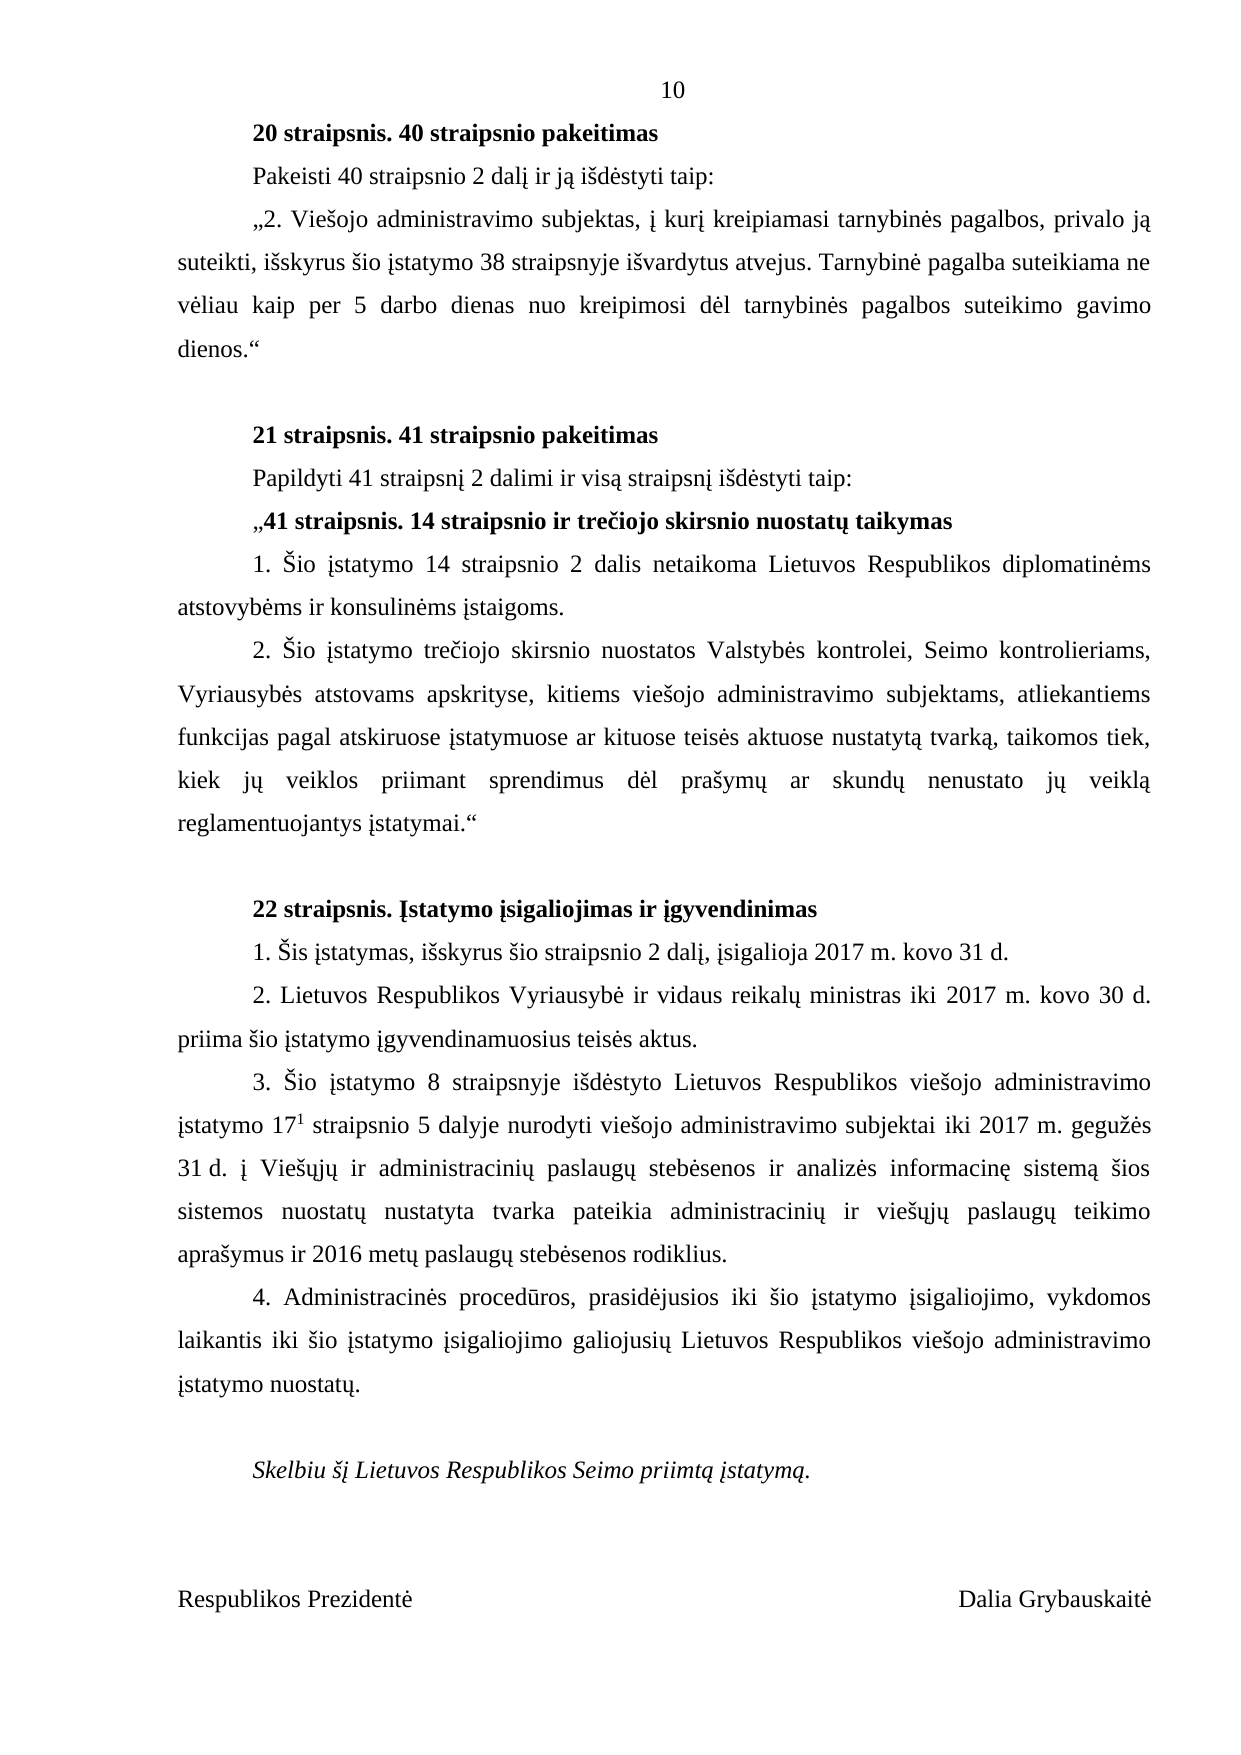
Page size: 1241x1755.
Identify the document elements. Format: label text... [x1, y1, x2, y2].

text Skelbiu šį Lietuvos Respublikos Seimo priimtą įstatymą. [177, 1455, 1152, 1484]
text Papildyti 41 straipsnį 2 dalimi ir visą straipsnį išdėstyti taip: [177, 463, 1152, 492]
text 20 straipsnis. 40 straipsnio pakeitimas [177, 118, 1152, 147]
text 22 straipsnis. Įstatymo įsigaliojimas ir įgyvendinimas [177, 894, 1152, 923]
text 3. Šio įstatymo 8 straipsnyje išdėstyto Lietuvos Respublikos viešojo administravimo įstatymo 171 straipsnio 5 dalyje nurodyti viešojo administravimo subjektai iki 2017 m. gegužės 31 d. į Viešųjų ir administracinių paslaugų stebėsenos ir analizės informacinę sistemą šios sistemos nuostatų nustatyta tvarka pateikia administracinių ir viešųjų paslaugų teikimo aprašymus ir 2016 metų paslaugų stebėsenos rodiklius. [177, 1067, 1152, 1268]
text 1. Šio įstatymo 14 straipsnio 2 dalis netaikoma Lietuvos Respublikos diplomatinėms atstovybėms ir konsulinėms įstaigoms. [177, 549, 1152, 621]
text 2. Lietuvos Respublikos Vyriausybė ir vidaus reikalų ministras iki 2017 m. kovo 30 d. priima šio įstatymo įgyvendinamuosius teisės aktus. [177, 981, 1152, 1052]
text 21 straipsnis. 41 straipsnio pakeitimas [177, 420, 1152, 449]
text „41 straipsnis. 14 straipsnio ir trečiojo skirsnio nuostatų taikymas [177, 506, 1152, 535]
text 2. Šio įstatymo trečiojo skirsnio nuostatos Valstybės kontrolei, Seimo kontrolieriams, Vyriausybės atstovams apskrityse, kitiems viešojo administravimo subjektams, atliekantiems funkcijas pagal atskiruose įstatymuose ar kituose teisės aktuose nustatytą tvarką, taikomos tiek, kiek jų veiklos priimant sprendimus dėl prašymų ar skundų nenustato jų veiklą reglamentuojantys įstatymai.“ [177, 636, 1152, 837]
text „2. Viešojo administravimo subjektas, į kurį kreipiamasi tarnybinės pagalbos, privalo ją suteikti, išskyrus šio įstatymo 38 straipsnyje išvardytus atvejus. Tarnybinė pagalba suteikiama ne vėliau kaip per 5 darbo dienas nuo kreipimosi dėl tarnybinės pagalbos suteikimo gavimo dienos.“ [177, 204, 1152, 362]
text Pakeisti 40 straipsnio 2 dalį ir ją išdėstyti taip: [177, 161, 1152, 190]
text 1. Šis įstatymas, išskyrus šio straipsnio 2 dalį, įsigalioja 2017 m. kovo 31 d. [177, 937, 1152, 966]
text Respublikos Prezidentė Dalia Grybauskaitė [177, 1584, 1152, 1613]
text 4. Administracinės procedūros, prasidėjusios iki šio įstatymo įsigaliojimo, vykdomos laikantis iki šio įstatymo įsigaliojimo galiojusių Lietuvos Respublikos viešojo administravimo įstatymo nuostatų. [177, 1282, 1152, 1397]
